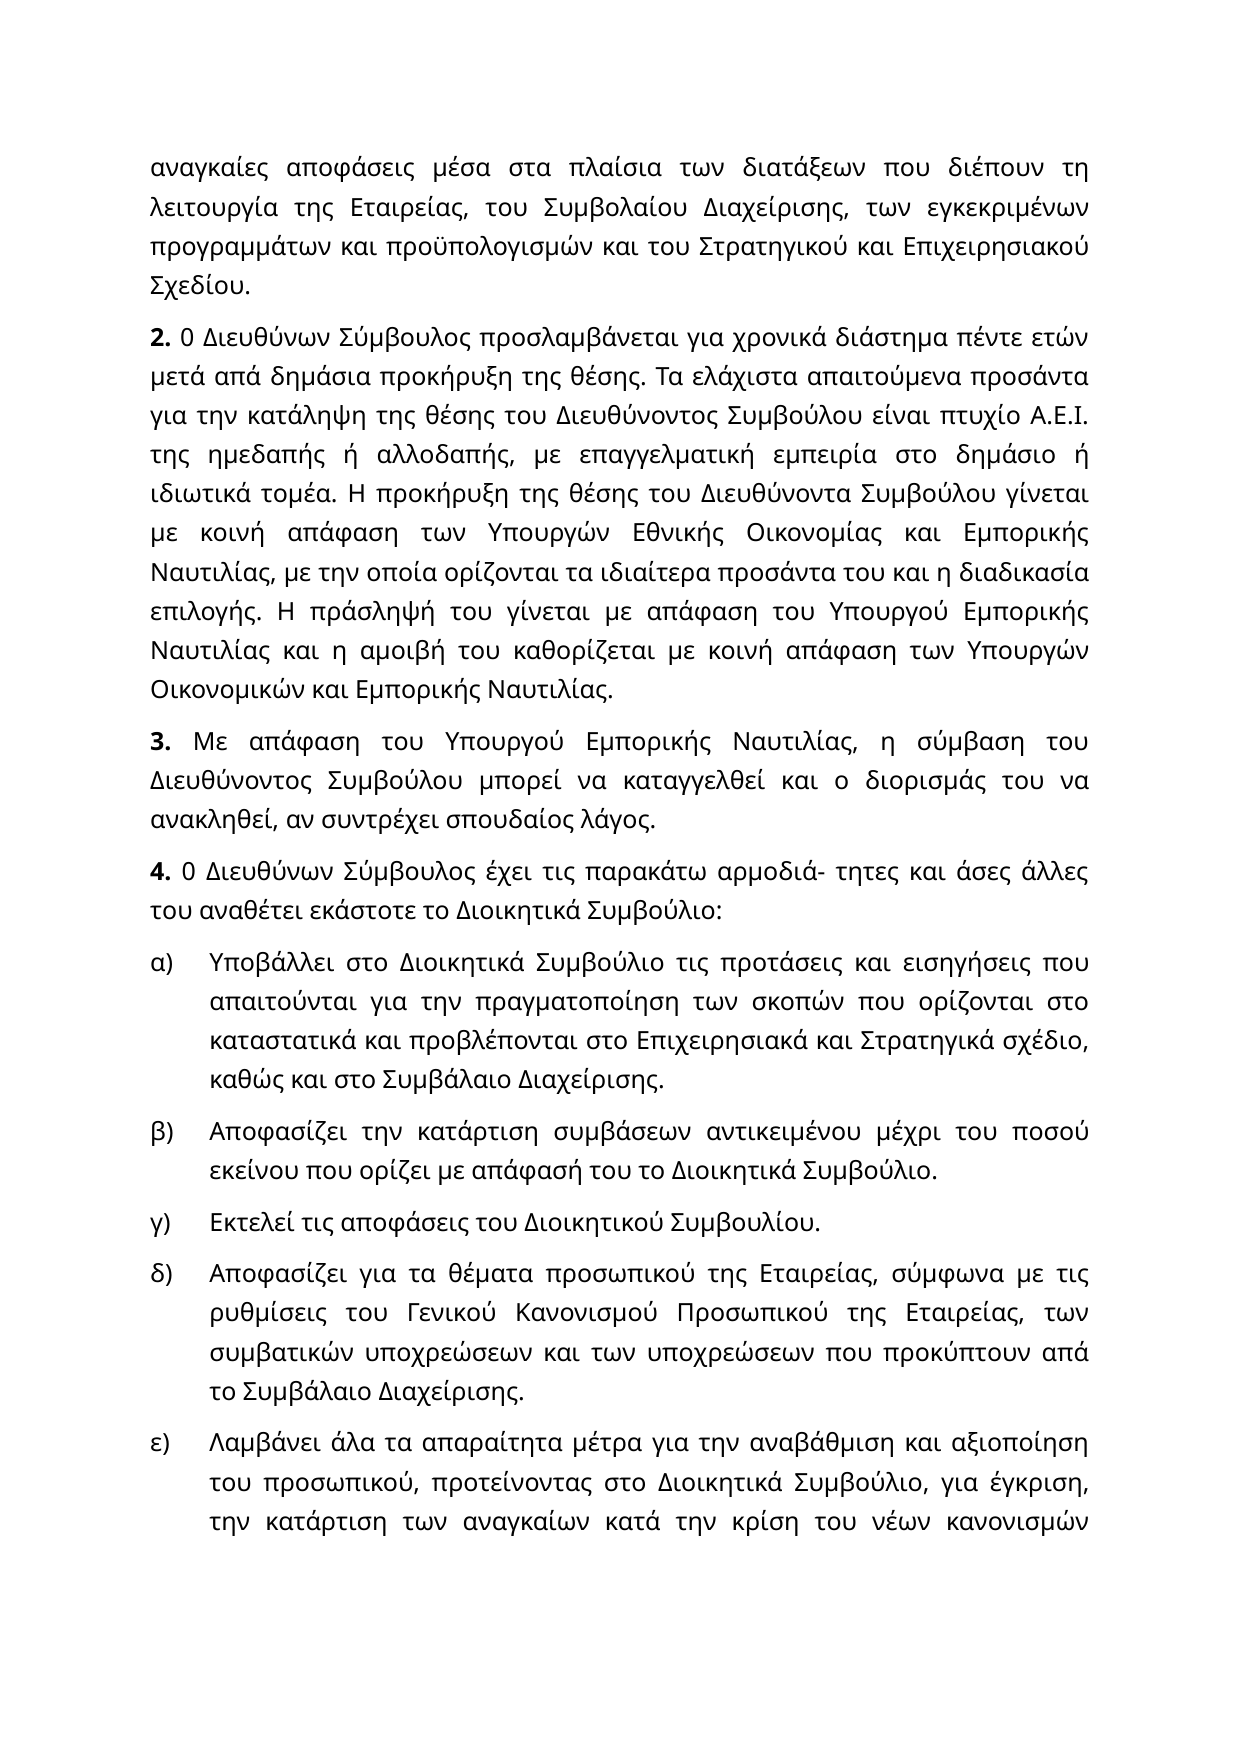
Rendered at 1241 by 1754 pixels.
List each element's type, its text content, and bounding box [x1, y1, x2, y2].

list α) Υποβάλλει στο Διοικητικά Συμβούλιο τις προτάσεις και εισηγήσεις που απαιτούνται για την πραγματοποίηση των σκοπών που ορίζονται στο καταστατικά και προβλέπονται στο Επιχειρησιακά και Στρατηγικά σχέδιο, καθώς και στο Συμβάλαιο Διαχείρισης. [150, 944, 1090, 1096]
text αναγκαίες αποφάσεις μέσα στα πλαίσια των διατάξεων που διέπουν τη λειτουργία της Εταιρείας, του Συμβολαίου Διαχείρισης, των εγκεκριμένων προγραμμάτων και προϋπολογισμών και του Στρατηγικού και Επιχειρησιακού Σχεδίου. [150, 150, 1090, 302]
list ε) Λαμβάνει άλα τα απαραίτητα μέτρα για την αναβάθμιση και αξιοποίηση του προσωπικού, προτείνοντας στο Διοικητικά Συμβούλιο, για έγκριση, την κατάρτιση των αναγκαίων κατά την κρίση του νέων κανονισμών [150, 1425, 1090, 1537]
text 4. 0 Διευθύνων Σύμβουλος έχει τις παρακάτω αρμοδιά- τητες και άσες άλλες του αναθέτει εκάστοτε το Διοικητικά Συμβούλιο: [150, 853, 1090, 927]
list γ) Εκτελεί τις αποφάσεις του Διοικητικού Συμβουλίου. [150, 1204, 1090, 1238]
list δ) Αποφασίζει για τα θέματα προσωπικού της Εταιρείας, σύμφωνα με τις ρυθμίσεις του Γενικού Κανονισμού Προσωπικού της Εταιρείας, των συμβατικών υποχρεώσεων και των υποχρεώσεων που προκύπτουν απά το Συμβάλαιο Διαχείρισης. [150, 1256, 1090, 1407]
text 3. Με απάφαση του Υπουργού Εμπορικής Ναυτιλίας, η σύμβαση του Διευθύνοντος Συμβούλου μπορεί να καταγγελθεί και ο διορισμάς του να ανακληθεί, αν συντρέχει σπουδαίος λάγος. [150, 723, 1090, 836]
list β) Αποφασίζει την κατάρτιση συμβάσεων αντικειμένου μέχρι του ποσού εκείνου που ορίζει με απάφασή του το Διοικητικά Συμβούλιο. [150, 1113, 1090, 1187]
text 2. 0 Διευθύνων Σύμβουλος προσλαμβάνεται για χρονικά διάστημα πέντε ετών μετά απά δημάσια προκήρυξη της θέσης. Τα ελάχιστα απαιτούμενα προσάντα για την κατάληψη της θέσης του Διευθύνοντος Συμβούλου είναι πτυχίο Α.Ε.Ι. της ημεδαπής ή αλλοδαπής, με επαγγελματική εμπειρία στο δημάσιο ή ιδιωτικά τομέα. Η προκήρυξη της θέσης του Διευθύνοντα Συμβούλου γίνεται με κοινή απάφαση των Υπουργών Εθνικής Οικονομίας και Εμπορικής Ναυτιλίας, με την οποία ορίζονται τα ιδιαίτερα προσάντα του και η διαδικασία επιλογής. Η πράσληψή του γίνεται με απάφαση του Υπουργού Εμπορικής Ναυτιλίας και η αμοιβή του καθορίζεται με κοινή απάφαση των Υπουργών Οικονομικών και Εμπορικής Ναυτιλίας. [150, 319, 1090, 706]
